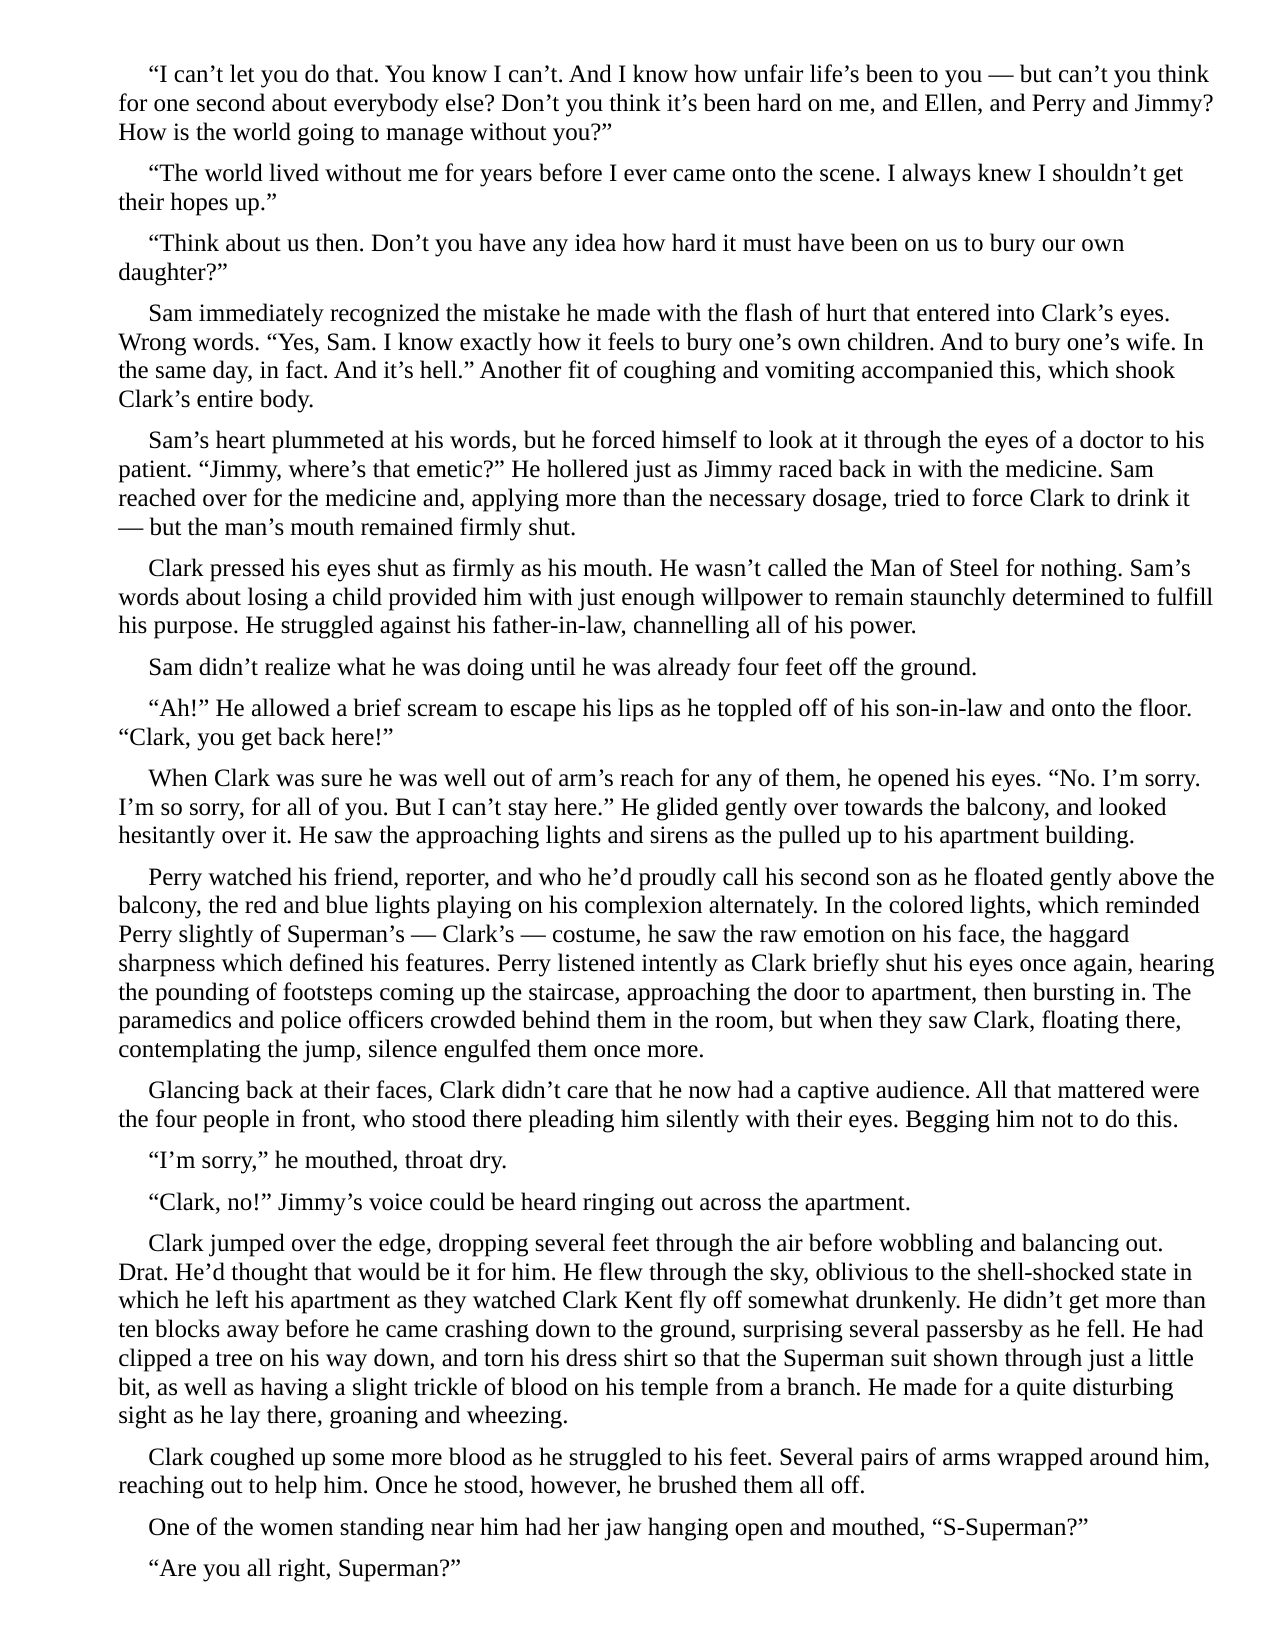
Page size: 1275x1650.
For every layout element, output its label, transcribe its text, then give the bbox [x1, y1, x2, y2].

text “Ah!” He allowed a brief scream to escape his lips as he toppled off of his son-in-law and onto the floor. “Clark, you get back here!” [118, 693, 1216, 750]
text “Are you all right, Superman?” [118, 1553, 1216, 1582]
text Glancing back at their faces, Clark didn’t care that he now had a captive audience. All that mattered were the four people in front, who stood there pleading him silently with their eyes. Begging him not to do this. [118, 1075, 1216, 1133]
text Clark pressed his eyes shut as firmly as his mouth. He wasn’t called the Man of Steel for nothing. Sam’s words about losing a child provided him with just enough willpower to remain staunchly determined to fulfill his purpose. He struggled against his father-in-law, channelling all of his power. [118, 553, 1216, 639]
text “Think about us then. Don’t you have any idea how hard it must have been on us to bury our own daughter?” [118, 228, 1216, 285]
text When Clark was sure he was well out of arm’s reach for any of them, he opened his eyes. “No. I’m sorry. I’m so sorry, for all of you. But I can’t stay here.” He glided gently over towards the balcony, and looked hesitantly over it. He saw the approaching lights and sirens as the pulled up to his apartment building. [118, 763, 1216, 849]
text “The world lived without me for years before I ever came onto the scene. I always knew I shouldn’t get their hopes up.” [118, 158, 1216, 215]
text Sam immediately recognized the mistake he made with the flash of hurt that entered into Clark’s eyes. Wrong words. “Yes, Sam. I know exactly how it feels to bury one’s own children. And to bury one’s wife. In the same day, in fact. And it’s hell.” Another fit of coughing and vomiting accompanied this, which shook Clark’s entire body. [118, 298, 1216, 413]
text “I can’t let you do that. You know I can’t. And I know how unfair life’s been to you — but can’t you think for one second about everybody else? Don’t you think it’s been hard on me, and Ellen, and Perry and Jimmy? How is the world going to manage without you?” [118, 59, 1216, 145]
text Perry watched his friend, reporter, and who he’d proudly call his second son as he floated gently above the balcony, the red and blue lights playing on his complexion alternately. In the colored lights, which reminded Perry slightly of Superman’s — Clark’s — costume, he saw the raw emotion on his face, the haggard sharpness which defined his features. Perry listened intently as Clark briefly shut his eyes once again, hearing the pounding of footsteps coming up the staircase, approaching the door to apartment, then bursting in. The paramedics and police officers crowded behind them in the room, but when they saw Clark, floating there, contemplating the jump, silence engulfed them once more. [118, 862, 1216, 1063]
text Clark jumped over the edge, dropping several feet through the air before wobbling and balancing out. Drat. He’d thought that would be it for him. He flew through the sky, oblivious to the shell-shocked state in which he left his apartment as they watched Clark Kent fly off somewhat drunkenly. He didn’t get more than ten blocks away before he came crashing down to the ground, surprising several passersby as he fell. He had clipped a tree on his way down, and torn his dress shirt so that the Superman suit shown through just a little bit, as well as having a slight trickle of blood on his temple from a branch. He made for a quite disturbing sight as he lay there, groaning and wheezing. [118, 1228, 1216, 1429]
text Clark coughed up some more blood as he struggled to his feet. Several pairs of arms wrapped around him, reaching out to help him. Once he stood, however, he brushed them all off. [118, 1442, 1216, 1499]
text One of the women standing near him had her jaw hanging open and mouthed, “S-Superman?” [118, 1512, 1216, 1540]
text “I’m sorry,” he mouthed, throat dry. [118, 1145, 1216, 1174]
text Sam didn’t realize what he was doing until he was already four feet off the ground. [118, 652, 1216, 680]
text Sam’s heart plummeted at his words, but he forced himself to look at it through the eyes of a doctor to his patient. “Jimmy, where’s that emetic?” He hollered just as Jimmy raced back in with the medicine. Sam reached over for the medicine and, applying more than the necessary dosage, tried to force Clark to drink it — but the man’s mouth remained firmly shut. [118, 425, 1216, 540]
text “Clark, no!” Jimmy’s voice could be heard ringing out across the apartment. [118, 1187, 1216, 1215]
